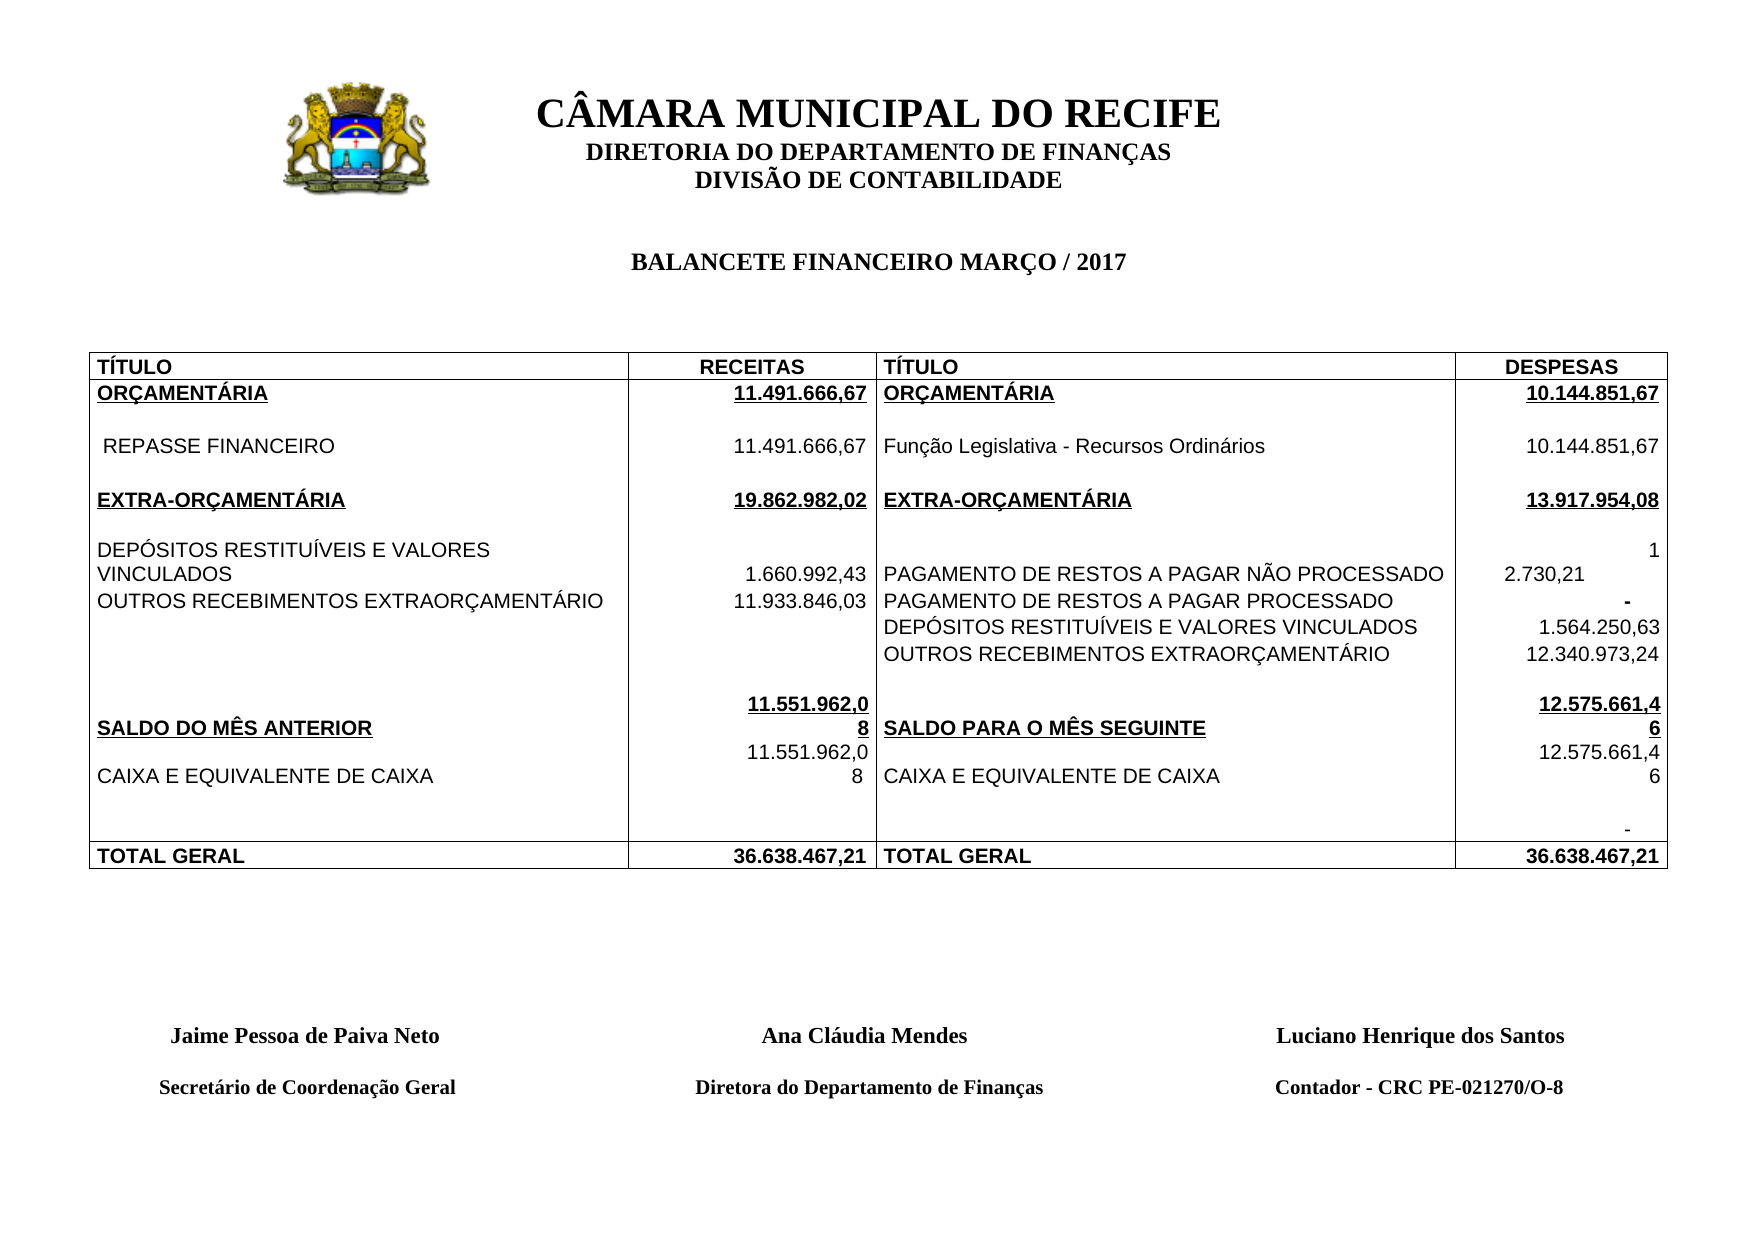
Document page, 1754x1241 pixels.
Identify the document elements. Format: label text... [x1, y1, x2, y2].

table_cell [1456, 788, 1667, 814]
table_cell OUTROS RECEBIMENTOS EXTRAORÇAMENTÁRIO [90, 586, 628, 612]
table_cell Função Legislativa - Recursos Ordinários [877, 432, 1455, 458]
table_cell 11.551.962,08 [629, 740, 876, 788]
table_cell 11.491.666,67 [629, 432, 876, 458]
table_cell - [1456, 815, 1667, 841]
table_cell PAGAMENTO DE RESTOS A PAGAR PROCESSADO [877, 586, 1455, 612]
table_header TÍTULO [877, 353, 1455, 378]
table_cell [629, 511, 876, 538]
table_cell 1.660.992,43 [629, 538, 876, 586]
table_cell EXTRA-ORÇAMENTÁRIA [877, 485, 1455, 511]
table_cell [1456, 405, 1667, 432]
subtitle DIRETORIA DO DEPARTAMENTO DE FINANÇAS [435, 137, 1713, 165]
table_cell 36.638.467,21 [629, 842, 876, 868]
table_cell 12.340.973,24 [1456, 639, 1667, 666]
subtitle DIVISÃO DE CONTABILIDADE [435, 165, 1713, 194]
table_cell PAGAMENTO DE RESTOS A PAGAR NÃO PROCESSADO [877, 538, 1455, 586]
table_cell 12.575.661,46 [1456, 740, 1667, 788]
table_cell 13.917.954,08 [1456, 485, 1667, 511]
table_cell 10.144.851,67 [1456, 380, 1667, 405]
table_cell DEPÓSITOS RESTITUÍVEIS E VALORES VINCULADOS [90, 538, 628, 586]
table_cell ORÇAMENTÁRIA [877, 380, 1455, 405]
table_cell [90, 639, 628, 666]
table_cell ORÇAMENTÁRIA [90, 380, 628, 405]
text BALANCETE FINANCEIRO MARÇO / 2017 [44, 247, 1713, 276]
table_cell OUTROS RECEBIMENTOS EXTRAORÇAMENTÁRIO [877, 639, 1455, 666]
table_cell 11.491.666,67 [629, 380, 876, 405]
table_cell 1.564.250,63 [1456, 613, 1667, 639]
table_cell [90, 815, 628, 841]
subtitle [44, 165, 282, 194]
table_cell [90, 405, 628, 432]
table_cell CAIXA E EQUIVALENTE DE CAIXA [877, 740, 1455, 788]
table_cell EXTRA-ORÇAMENTÁRIA [90, 485, 628, 511]
table_cell - [1456, 586, 1667, 612]
table_cell [1456, 511, 1667, 538]
table_cell [90, 666, 628, 692]
table_cell 12.730,21 [1456, 538, 1667, 586]
table_cell 11.933.846,03 [629, 586, 876, 612]
table_cell [629, 613, 876, 639]
table_header DESPESAS [1456, 353, 1667, 378]
table_cell [877, 458, 1455, 485]
table_cell [1456, 666, 1667, 692]
table_cell 12.575.661,46 [1456, 692, 1667, 740]
table_cell TOTAL GERAL [877, 842, 1455, 868]
subtitle [44, 137, 282, 165]
table_cell [90, 788, 628, 814]
text Secretário de Coordenação Geral Diretora do Departamento de Finanças Contador - CRC PE-021270/O-8 [44, 1073, 1713, 1099]
table_cell [629, 788, 876, 814]
subtitle CÂMARA MUNICIPAL DO RECIFE [435, 89, 1713, 137]
table_cell [90, 458, 628, 485]
table_cell DEPÓSITOS RESTITUÍVEIS E VALORES VINCULADOS [877, 613, 1455, 639]
table_cell 19.862.982,02 [629, 485, 876, 511]
table_cell SALDO DO MÊS ANTERIOR [90, 692, 628, 740]
table_cell [877, 405, 1455, 432]
table_cell REPASSE FINANCEIRO [90, 432, 628, 458]
table_cell [877, 666, 1455, 692]
table_cell [877, 511, 1455, 538]
table_cell [629, 666, 876, 692]
table_header RECEITAS [629, 353, 876, 378]
table_cell [1456, 458, 1667, 485]
table_cell CAIXA E EQUIVALENTE DE CAIXA [90, 740, 628, 788]
table_cell [877, 815, 1455, 841]
table_cell [877, 788, 1455, 814]
table_header TÍTULO [90, 353, 628, 378]
table_cell [629, 815, 876, 841]
table_cell 10.144.851,67 [1456, 432, 1667, 458]
table_cell TOTAL GERAL [90, 842, 628, 868]
table_cell [90, 511, 628, 538]
table_cell SALDO PARA O MÊS SEGUINTE [877, 692, 1455, 740]
table_cell 36.638.467,21 [1456, 842, 1667, 868]
subtitle [44, 89, 282, 137]
table_cell [629, 405, 876, 432]
table_cell [629, 639, 876, 666]
text Jaime Pessoa de Paiva Neto Ana Cláudia Mendes Luciano Henrique dos Santos [44, 1022, 1713, 1048]
table_cell 11.551.962,08 [629, 692, 876, 740]
table_cell [90, 613, 628, 639]
table_cell [629, 458, 876, 485]
